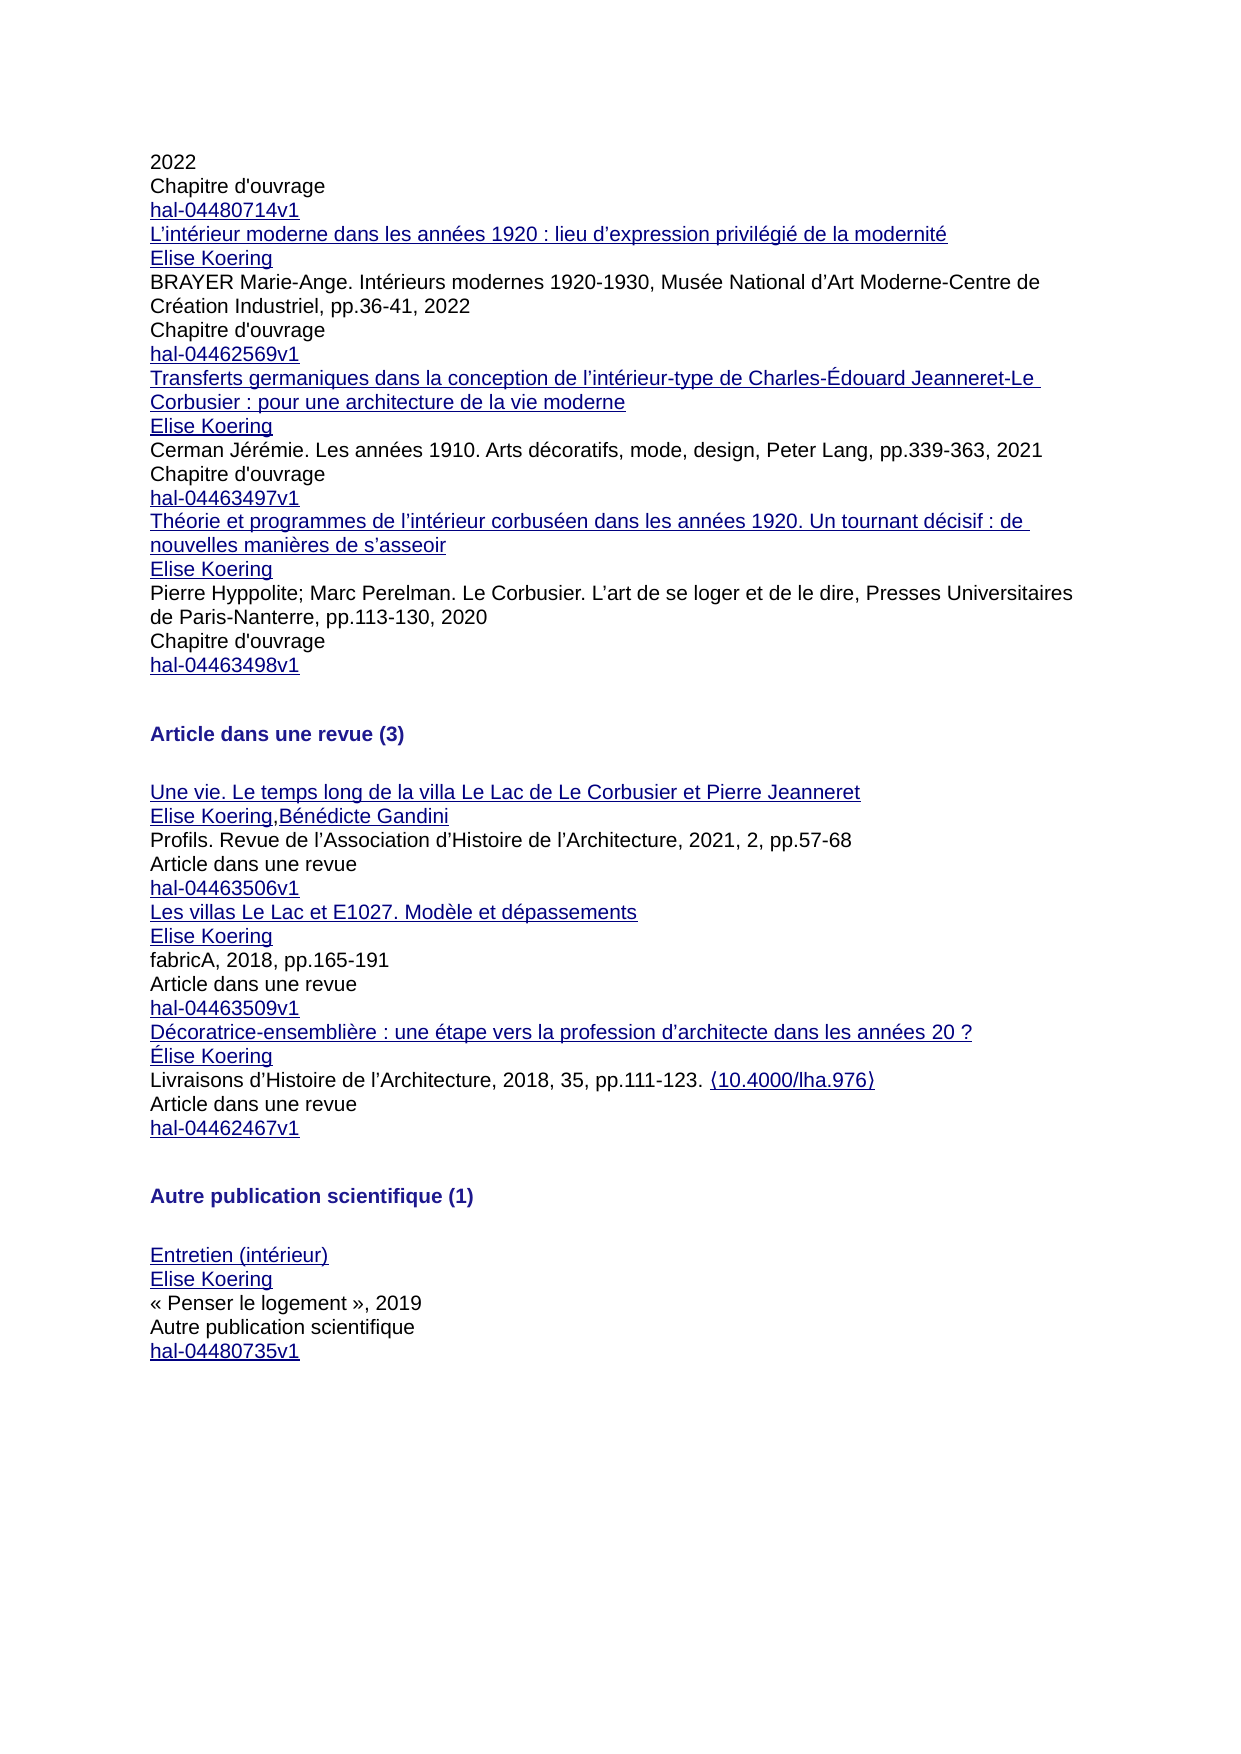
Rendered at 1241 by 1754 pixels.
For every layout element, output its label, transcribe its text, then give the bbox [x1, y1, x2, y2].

table_header Entretien (intérieur) Elise Koering « Penser le logement », 2019 Autre publication scientifique hal-04480735v1 [150, 1243, 1090, 1362]
table_cell Les villas Le Lac et E1027. Modèle et dépassements Elise Koering fabricA, 2018, pp.165-191 Article dans une revue hal-04463509v1 [150, 900, 1090, 1020]
table_cell 2022 Chapitre d'ouvrage hal-04480714v1 [150, 150, 1090, 222]
subtitle Article dans une revue (3) [150, 722, 1090, 746]
table_cell Théorie et programmes de l’intérieur corbuséen dans les années 1920. Un tournant décisif : de nouvelles manières de s’asseoir Elise Koering Pierre Hyppolite; Marc Perelman. Le Corbusier. L’art de se loger et de le dire, Presses Universitaires de Paris-Nanterre, pp.113-130, 2020 Chapitre d'ouvrage hal-04463498v1 [150, 509, 1090, 677]
table_cell Transferts germaniques dans la conception de l’intérieur-type de Charles-Édouard Jeanneret-Le Corbusier : pour une architecture de la vie moderne Elise Koering Cerman Jérémie. Les années 1910. Arts décoratifs, mode, design, Peter Lang, pp.339-363, 2021 Chapitre d'ouvrage hal-04463497v1 [150, 366, 1090, 509]
subtitle Autre publication scientifique (1) [150, 1184, 1090, 1208]
table_cell L’intérieur moderne dans les années 1920 : lieu d’expression privilégié de la modernité Elise Koering BRAYER Marie-Ange. Intérieurs modernes 1920-1930, Musée National d’Art Moderne-Centre de Création Industriel, pp.36-41, 2022 Chapitre d'ouvrage hal-04462569v1 [150, 222, 1090, 366]
table_header Une vie. Le temps long de la villa Le Lac de Le Corbusier et Pierre Jeanneret Elise Koering,Bénédicte Gandini Profils. Revue de l’Association d’Histoire de l’Architecture, 2021, 2, pp.57-68 Article dans une revue hal-04463506v1 [150, 780, 1090, 900]
table_cell Décoratrice-ensemblière : une étape vers la profession d’architecte dans les années 20 ? Élise Koering Livraisons d’Histoire de l’Architecture, 2018, 35, pp.111-123. ⟨10.4000/lha.976⟩ Article dans une revue hal-04462467v1 [150, 1020, 1090, 1139]
